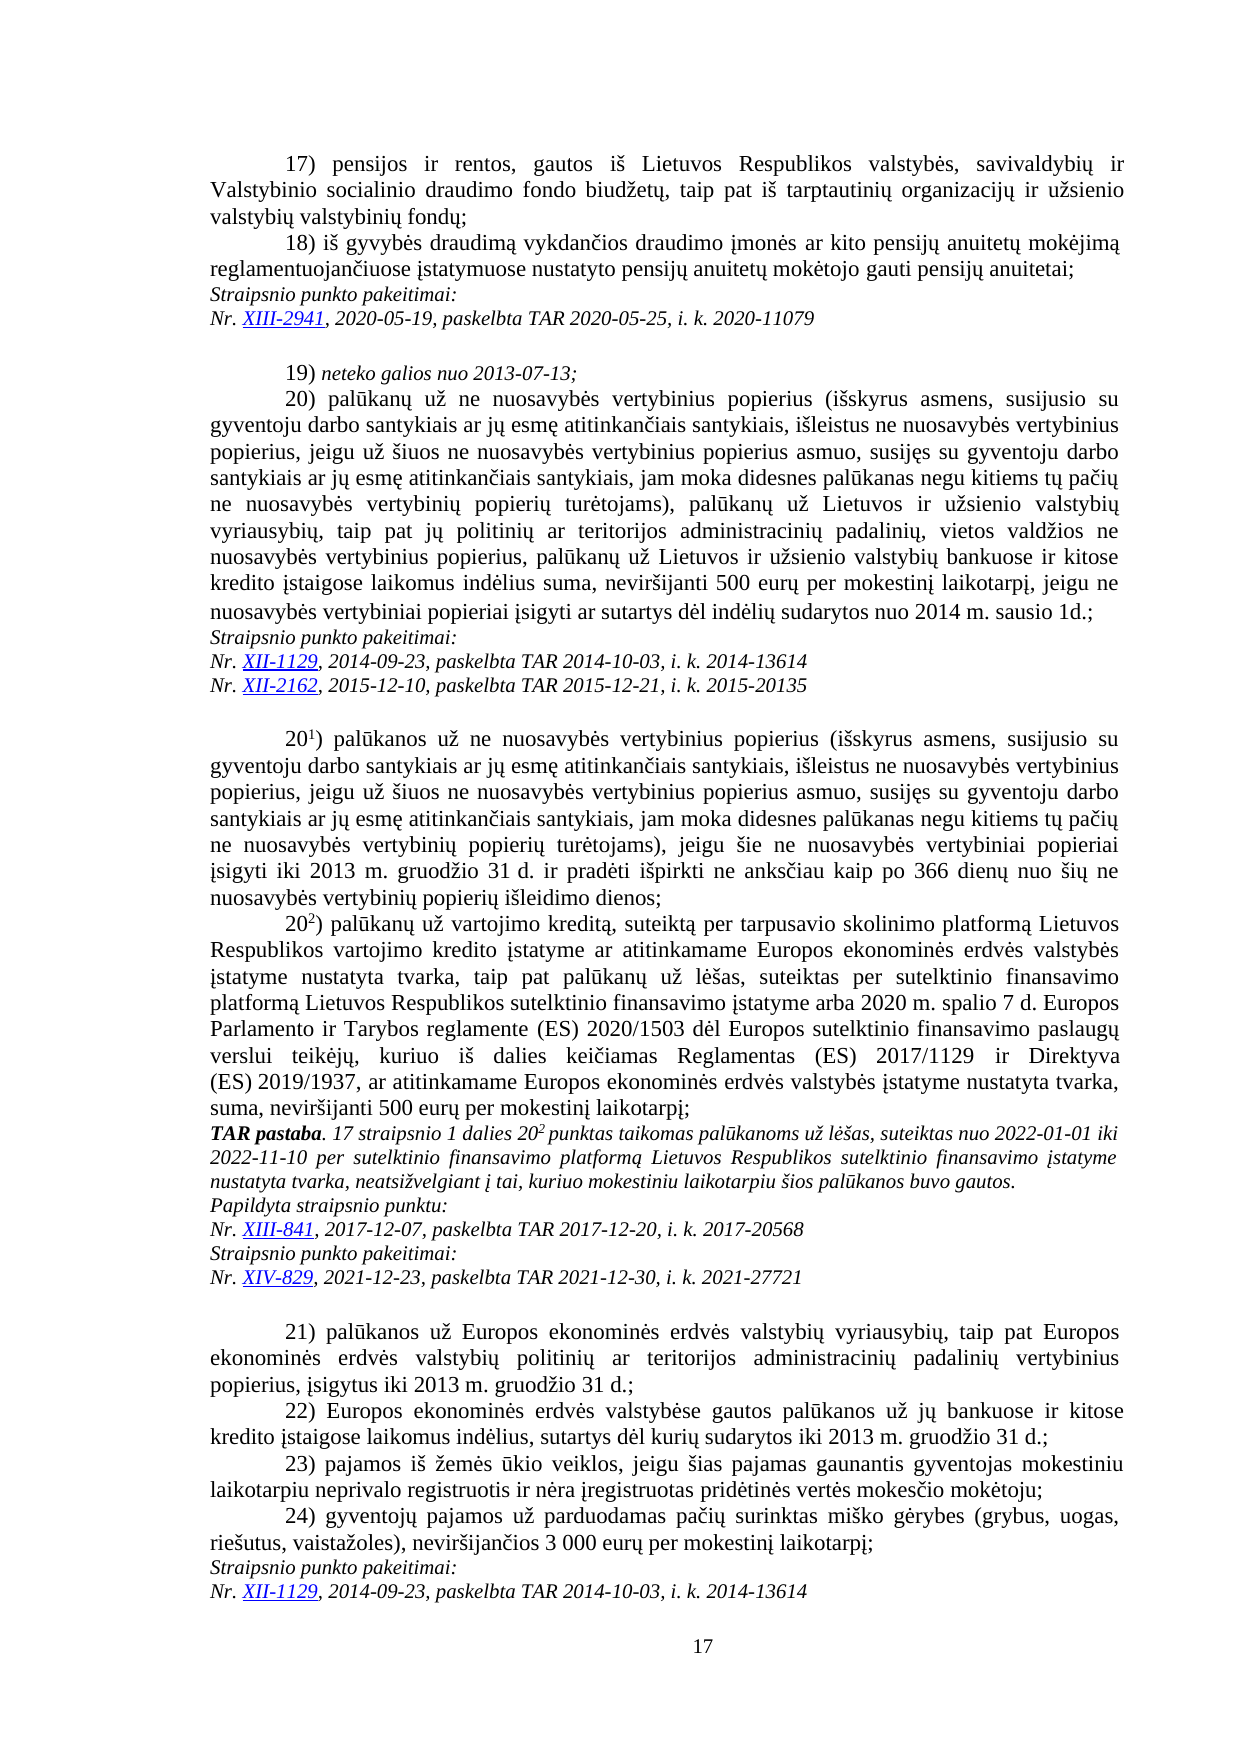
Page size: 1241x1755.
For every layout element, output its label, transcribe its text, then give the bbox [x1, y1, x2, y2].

text Nr. XII-1129, 2014-09-23, paskelbta TAR 2014-10-03, i. k. 2014-13614 [210, 649, 1120, 673]
text 24) gyventojų pajamos už parduodamas pačių surinktas miško gėrybes (grybus, uogas, riešutus, vaistažoles), neviršijančios 3 000 eurų per mokestinį laikotarpį; [210, 1502, 1120, 1555]
text 17) pensijos ir rentos, gautos iš Lietuvos Respublikos valstybės, savivaldybių ir Valstybinio socialinio draudimo fondo biudžetų, taip pat iš tarptautinių organizacijų ir užsienio valstybių valstybinių fondų; [210, 150, 1126, 229]
text 23) pajamos iš žemės ūkio veiklos, jeigu šias pajamas gaunantis gyventojas mokestiniu laikotarpiu neprivalo registruotis ir nėra įregistruotas pridėtinės vertės mokesčio mokėtoju; [210, 1450, 1126, 1502]
text Nr. XII-1129, 2014-09-23, paskelbta TAR 2014-10-03, i. k. 2014-13614 [210, 1579, 1120, 1603]
text Papildyta straipsnio punktu: [210, 1193, 1120, 1217]
text 22) Europos ekonominės erdvės valstybėse gautos palūkanos už jų bankuose ir kitose kredito įstaigose laikomus indėlius, sutartys dėl kurių sudarytos iki 2013 m. gruodžio 31 d.; [210, 1397, 1126, 1450]
text Nr. XIII-841, 2017-12-07, paskelbta TAR 2017-12-20, i. k. 2017-20568 [210, 1217, 1120, 1241]
text 19) neteko galios nuo 2013-07-13; [210, 359, 1126, 385]
text Straipsnio punkto pakeitimai: [210, 1241, 1120, 1265]
text 20) palūkanų už ne nuosavybės vertybinius popierius (išskyrus asmens, susijusio su gyventoju darbo santykiais ar jų esmę atitinkančiais santykiais, išleistus ne nuosavybės vertybinius popierius, jeigu už šiuos ne nuosavybės vertybinius popierius asmuo, susijęs su gyventoju darbo santykiais ar jų esmę atitinkančiais santykiais, jam moka didesnes palūkanas negu kitiems tų pačių ne nuosavybės vertybinių popierių turėtojams), palūkanų už Lietuvos ir užsienio valstybių vyriausybių, taip pat jų politinių ar teritorijos administracinių padalinių, vietos valdžios ne nuosavybės vertybinius popierius, palūkanų už Lietuvos ir užsienio valstybių bankuose ir kitose kredito įstaigose laikomus indėlius suma, neviršijanti 500 eurų per mokestinį laikotarpį, jeigu ne nuosavybės vertybiniai popieriai įsigyti ar sutartys dėl indėlių sudarytos nuo 2014 m. sausio 1d.; [210, 385, 1120, 624]
text 202) palūkanų už vartojimo kreditą, suteiktą per tarpusavio skolinimo platformą Lietuvos Respublikos vartojimo kredito įstatyme ar atitinkamame Europos ekonominės erdvės valstybės įstatyme nustatyta tvarka, taip pat palūkanų už lėšas, suteiktas per sutelktinio finansavimo platformą Lietuvos Respublikos sutelktinio finansavimo įstatyme arba 2020 m. spalio 7 d. Europos Parlamento ir Tarybos reglamente (ES) 2020/1503 dėl Europos sutelktinio finansavimo paslaugų verslui teikėjų, kuriuo iš dalies keičiamas Reglamentas (ES) 2017/1129 ir Direktyva (ES) 2019/1937, ar atitinkamame Europos ekonominės erdvės valstybės įstatyme nustatyta tvarka, suma, neviršijanti 500 eurų per mokestinį laikotarpį; [210, 910, 1120, 1121]
text Straipsnio punkto pakeitimai: [210, 1555, 1120, 1579]
text Straipsnio punkto pakeitimai: [210, 282, 1120, 306]
text TAR pastaba. 17 straipsnio 1 dalies 202 punktas taikomas palūkanoms už lėšas, suteiktas nuo 2022-01-01 iki 2022-11-10 per sutelktinio finansavimo platformą Lietuvos Respublikos sutelktinio finansavimo įstatyme nustatyta tvarka, neatsižvelgiant į tai, kuriuo mokestiniu laikotarpiu šios palūkanos buvo gautos. [210, 1121, 1120, 1193]
text Nr. XII-2162, 2015-12-10, paskelbta TAR 2015-12-21, i. k. 2015-20135 [210, 673, 1120, 697]
text 21) palūkanos už Europos ekonominės erdvės valstybių vyriausybių, taip pat Europos ekonominės erdvės valstybių politinių ar teritorijos administracinių padalinių vertybinius popierius, įsigytus iki 2013 m. gruodžio 31 d.; [210, 1318, 1120, 1397]
text Straipsnio punkto pakeitimai: [210, 624, 1120, 649]
text Nr. XIV-829, 2021-12-23, paskelbta TAR 2021-12-30, i. k. 2021-27721 [210, 1265, 1120, 1289]
text 201) palūkanos už ne nuosavybės vertybinius popierius (išskyrus asmens, susijusio su gyventoju darbo santykiais ar jų esmę atitinkančiais santykiais, išleistus ne nuosavybės vertybinius popierius, jeigu už šiuos ne nuosavybės vertybinius popierius asmuo, susijęs su gyventoju darbo santykiais ar jų esmę atitinkančiais santykiais, jam moka didesnes palūkanas negu kitiems tų pačių ne nuosavybės vertybinių popierių turėtojams), jeigu šie ne nuosavybės vertybiniai popieriai įsigyti iki 2013 m. gruodžio 31 d. ir pradėti išpirkti ne anksčiau kaip po 366 dienų nuo šių ne nuosavybės vertybinių popierių išleidimo dienos; [210, 726, 1120, 910]
text 18) iš gyvybės draudimą vykdančios draudimo įmonės ar kito pensijų anuitetų mokėjimą reglamentuojančiuose įstatymuose nustatyto pensijų anuitetų mokėtojo gauti pensijų anuitetai; [210, 229, 1120, 282]
text Nr. XIII-2941, 2020-05-19, paskelbta TAR 2020-05-25, i. k. 2020-11079 [210, 306, 1120, 330]
